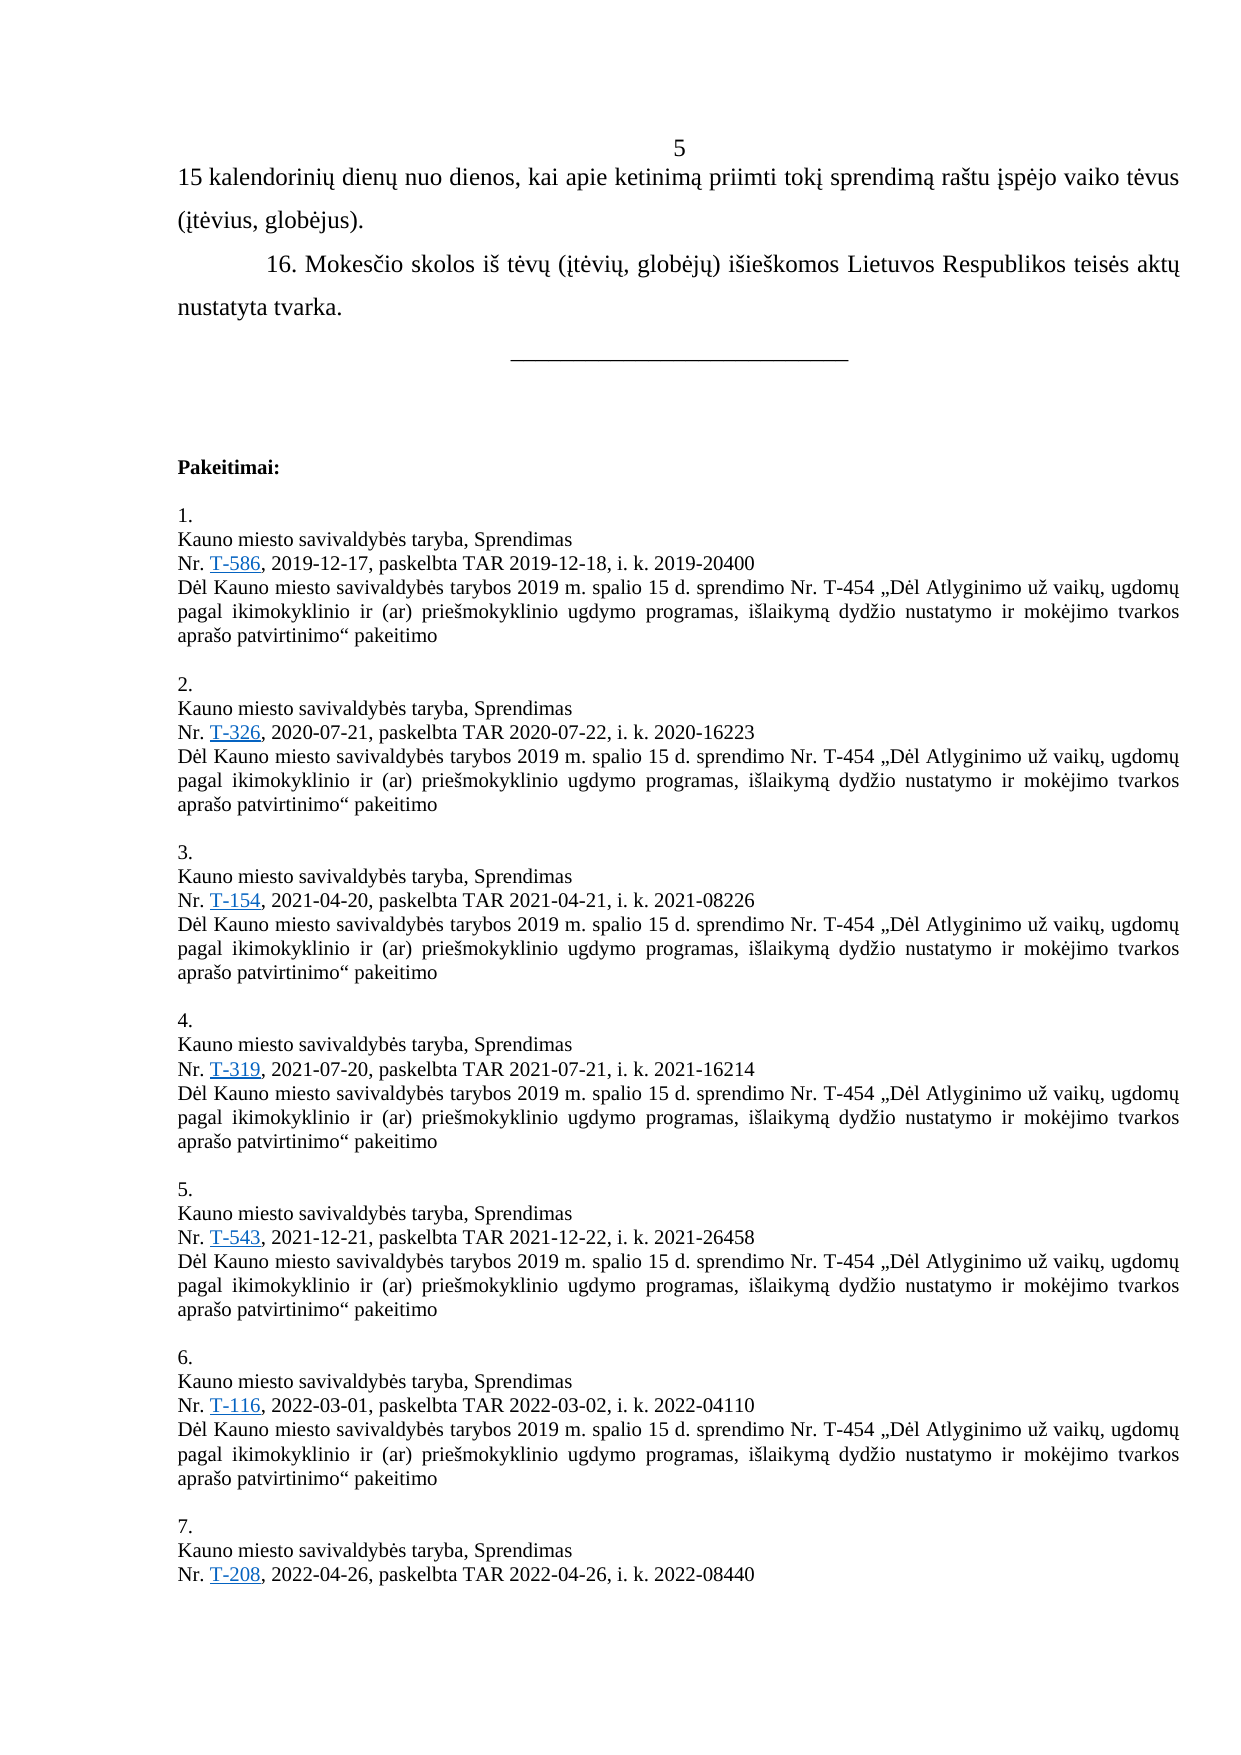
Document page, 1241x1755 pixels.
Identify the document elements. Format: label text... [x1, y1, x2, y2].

text 2. [177, 671, 1181, 696]
text Kauno miesto savivaldybės taryba, Sprendimas [177, 527, 1181, 551]
text 3. [177, 840, 1181, 864]
text 6. [177, 1345, 1181, 1369]
text Dėl Kauno miesto savivaldybės tarybos 2019 m. spalio 15 d. sprendimo Nr. T-454 „Dėl Atlyginimo už vaikų, ugdomų pagal ikimokyklinio ir (ar) priešmokyklinio ugdymo programas, išlaikymą dydžio nustatymo ir mokėjimo tvarkos aprašo patvirtinimo“ pakeitimo [177, 1249, 1181, 1321]
text Kauno miesto savivaldybės taryba, Sprendimas [177, 1032, 1181, 1056]
text Kauno miesto savivaldybės taryba, Sprendimas [177, 864, 1181, 888]
text 15 kalendorinių dienų nuo dienos, kai apie ketinimą priimti tokį sprendimą raštu įspėjo vaiko tėvus (įtėvius, globėjus). [177, 162, 1181, 234]
text Nr. T-154, 2021-04-20, paskelbta TAR 2021-04-21, i. k. 2021-08226 [177, 888, 1181, 912]
text Dėl Kauno miesto savivaldybės tarybos 2019 m. spalio 15 d. sprendimo Nr. T-454 „Dėl Atlyginimo už vaikų, ugdomų pagal ikimokyklinio ir (ar) priešmokyklinio ugdymo programas, išlaikymą dydžio nustatymo ir mokėjimo tvarkos aprašo patvirtinimo“ pakeitimo [177, 912, 1181, 984]
text Nr. T-116, 2022-03-01, paskelbta TAR 2022-03-02, i. k. 2022-04110 [177, 1393, 1181, 1417]
text 7. [177, 1514, 1181, 1538]
text 1. [177, 503, 1181, 527]
text 5. [177, 1177, 1181, 1201]
text Kauno miesto savivaldybės taryba, Sprendimas [177, 1538, 1181, 1562]
text Nr. T-319, 2021-07-20, paskelbta TAR 2021-07-21, i. k. 2021-16214 [177, 1056, 1181, 1081]
text Nr. T-326, 2020-07-21, paskelbta TAR 2020-07-22, i. k. 2020-16223 [177, 719, 1181, 744]
text Nr. T-543, 2021-12-21, paskelbta TAR 2021-12-22, i. k. 2021-26458 [177, 1225, 1181, 1249]
text Dėl Kauno miesto savivaldybės tarybos 2019 m. spalio 15 d. sprendimo Nr. T-454 „Dėl Atlyginimo už vaikų, ugdomų pagal ikimokyklinio ir (ar) priešmokyklinio ugdymo programas, išlaikymą dydžio nustatymo ir mokėjimo tvarkos aprašo patvirtinimo“ pakeitimo [177, 1417, 1181, 1489]
text 16. Mokesčio skolos iš tėvų (įtėvių, globėjų) išieškomos Lietuvos Respublikos teisės aktų nustatyta tvarka. [177, 249, 1181, 321]
text Dėl Kauno miesto savivaldybės tarybos 2019 m. spalio 15 d. sprendimo Nr. T-454 „Dėl Atlyginimo už vaikų, ugdomų pagal ikimokyklinio ir (ar) priešmokyklinio ugdymo programas, išlaikymą dydžio nustatymo ir mokėjimo tvarkos aprašo patvirtinimo“ pakeitimo [177, 744, 1181, 816]
text ___________________________ [177, 335, 1181, 364]
text 4. [177, 1008, 1181, 1032]
text Kauno miesto savivaldybės taryba, Sprendimas [177, 696, 1181, 719]
text Kauno miesto savivaldybės taryba, Sprendimas [177, 1201, 1181, 1225]
text Dėl Kauno miesto savivaldybės tarybos 2019 m. spalio 15 d. sprendimo Nr. T-454 „Dėl Atlyginimo už vaikų, ugdomų pagal ikimokyklinio ir (ar) priešmokyklinio ugdymo programas, išlaikymą dydžio nustatymo ir mokėjimo tvarkos aprašo patvirtinimo“ pakeitimo [177, 1081, 1181, 1153]
text Pakeitimai: [177, 455, 1181, 479]
text Kauno miesto savivaldybės taryba, Sprendimas [177, 1369, 1181, 1393]
text Nr. T-208, 2022-04-26, paskelbta TAR 2022-04-26, i. k. 2022-08440 [177, 1562, 1181, 1586]
text Dėl Kauno miesto savivaldybės tarybos 2019 m. spalio 15 d. sprendimo Nr. T-454 „Dėl Atlyginimo už vaikų, ugdomų pagal ikimokyklinio ir (ar) priešmokyklinio ugdymo programas, išlaikymą dydžio nustatymo ir mokėjimo tvarkos aprašo patvirtinimo“ pakeitimo [177, 575, 1181, 647]
text Nr. T-586, 2019-12-17, paskelbta TAR 2019-12-18, i. k. 2019-20400 [177, 551, 1181, 575]
